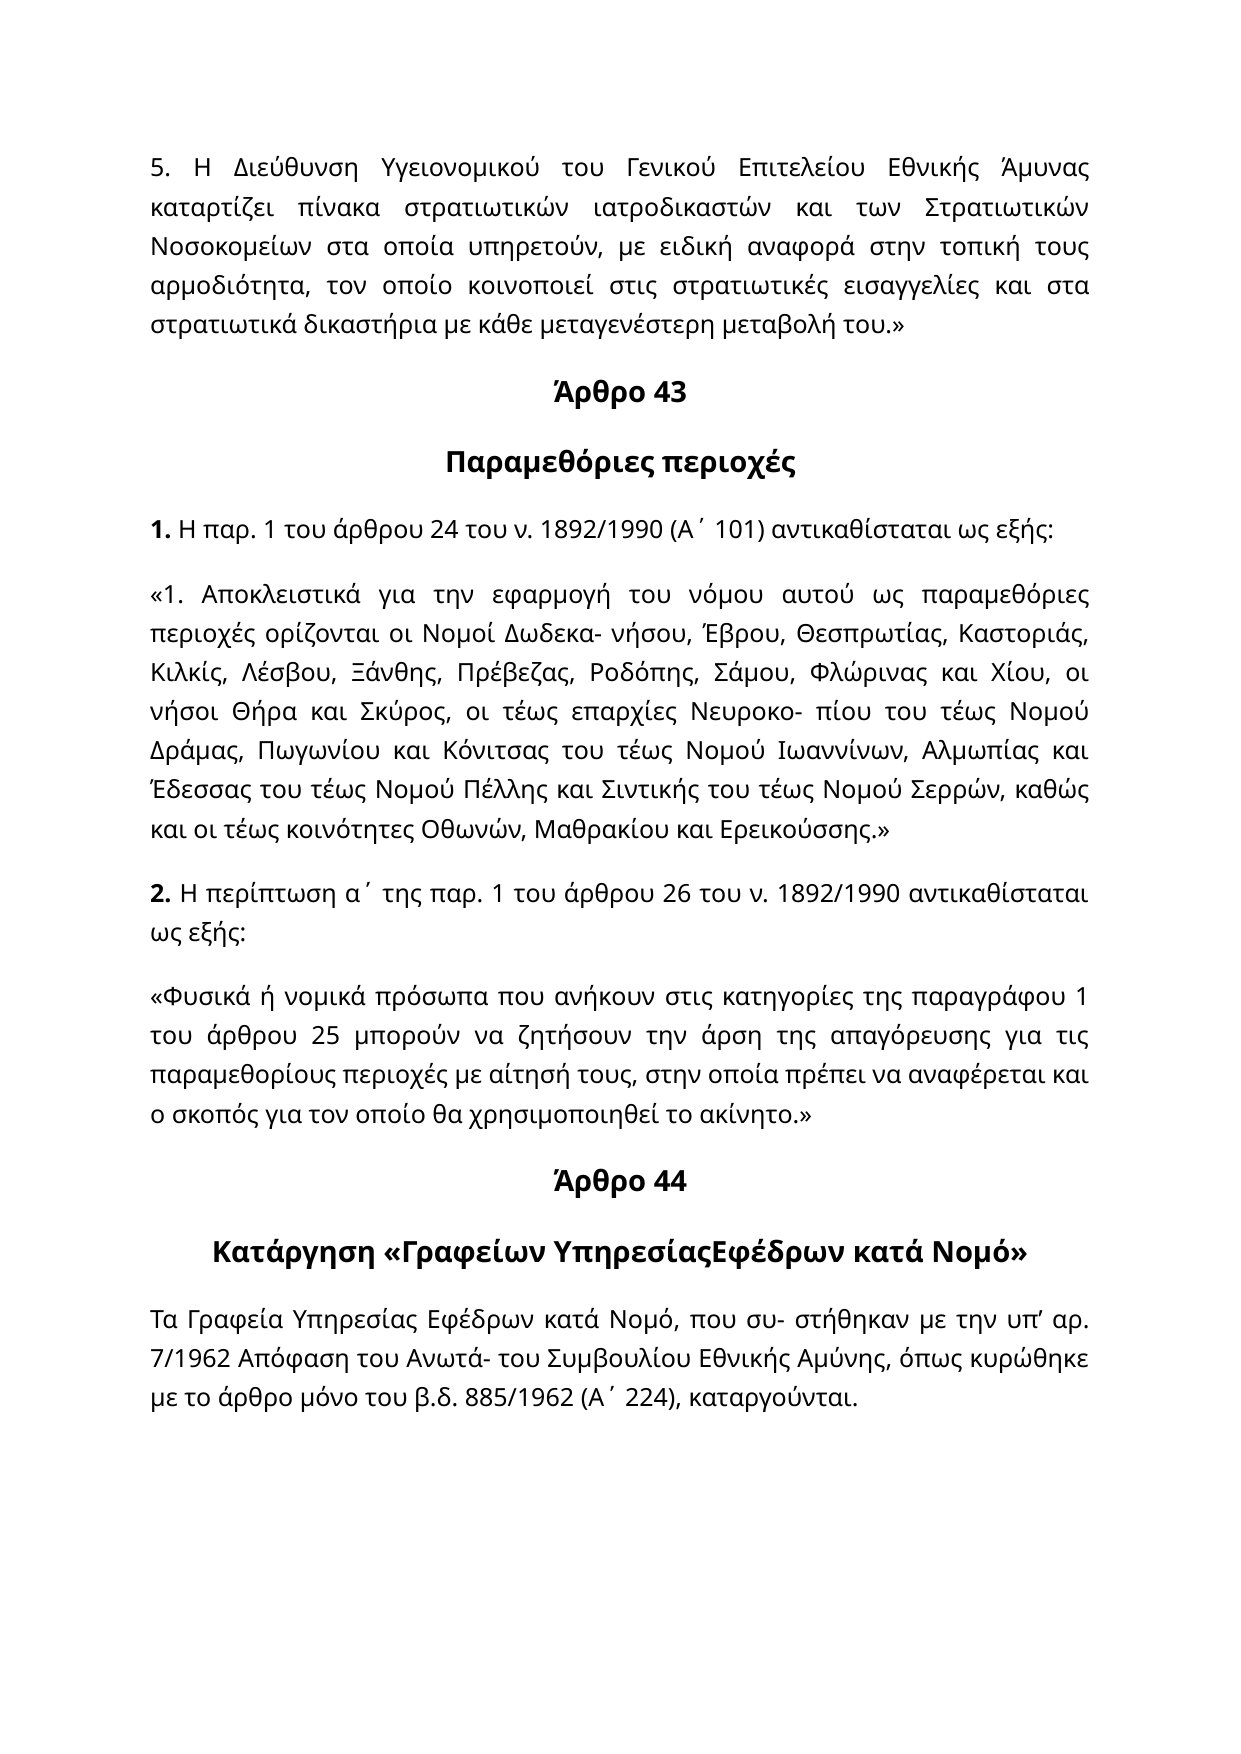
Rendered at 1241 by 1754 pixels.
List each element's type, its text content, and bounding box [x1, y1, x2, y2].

subtitle Άρθρο 44 [150, 1160, 1090, 1200]
text «Φυσικά ή νομικά πρόσωπα που ανήκουν στις κατηγορίες της παραγράφου 1 του άρθρου 25 μπορούν να ζητήσουν την άρση της απαγόρευσης για τις παραμεθορίους περιοχές με αίτησή τους, στην οποία πρέπει να αναφέρεται και ο σκοπός για τον οποίο θα χρησιμοποιηθεί το ακίνητο.» [150, 979, 1090, 1130]
subtitle Κατάργηση «Γραφείων ΥπηρεσίαςΕφέδρων κατά Νομό» [150, 1231, 1090, 1271]
subtitle Παραμεθόριες περιοχές [150, 441, 1090, 481]
text 2. Η περίπτωση α΄ της παρ. 1 του άρθρου 26 του ν. 1892/1990 αντικαθίσταται ως εξής: [150, 875, 1090, 949]
text «1. Αποκλειστικά για την εφαρμογή του νόμου αυτού ως παραμεθόριες περιοχές ορίζονται οι Νομοί Δωδεκα- νήσου, Έβρου, Θεσπρωτίας, Καστοριάς, Κιλκίς, Λέσβου, Ξάνθης, Πρέβεζας, Ροδόπης, Σάμου, Φλώρινας και Χίου, οι νήσοι Θήρα και Σκύρος, οι τέως επαρχίες Νευροκο- πίου του τέως Νομού Δράμας, Πωγωνίου και Κόνιτσας του τέως Νομού Ιωαννίνων, Αλμωπίας και Έδεσσας του τέως Νομού Πέλλης και Σιντικής του τέως Νομού Σερρών, καθώς και οι τέως κοινότητες Οθωνών, Μαθρακίου και Ερεικούσσης.» [150, 576, 1090, 845]
text Τα Γραφεία Υπηρεσίας Εφέδρων κατά Νομό, που συ- στήθηκαν με την υπ’ αρ. 7/1962 Απόφαση του Ανωτά- του Συμβουλίου Εθνικής Αμύνης, όπως κυρώθηκε με το άρθρο μόνο του β.δ. 885/1962 (Α΄ 224), καταργούνται. [150, 1302, 1090, 1414]
text 1. Η παρ. 1 του άρθρου 24 του ν. 1892/1990 (Α΄ 101) αντικαθίσταται ως εξής: [150, 512, 1090, 546]
text 5. Η Διεύθυνση Υγειονομικού του Γενικού Επιτελείου Εθνικής Άμυνας καταρτίζει πίνακα στρατιωτικών ιατροδικαστών και των Στρατιωτικών Νοσοκομείων στα οποία υπηρετούν, με ειδική αναφορά στην τοπική τους αρμοδιότητα, τον οποίο κοινοποιεί στις στρατιωτικές εισαγγελίες και στα στρατιωτικά δικαστήρια με κάθε μεταγενέστερη μεταβολή του.» [150, 150, 1090, 341]
subtitle Άρθρο 43 [150, 371, 1090, 411]
